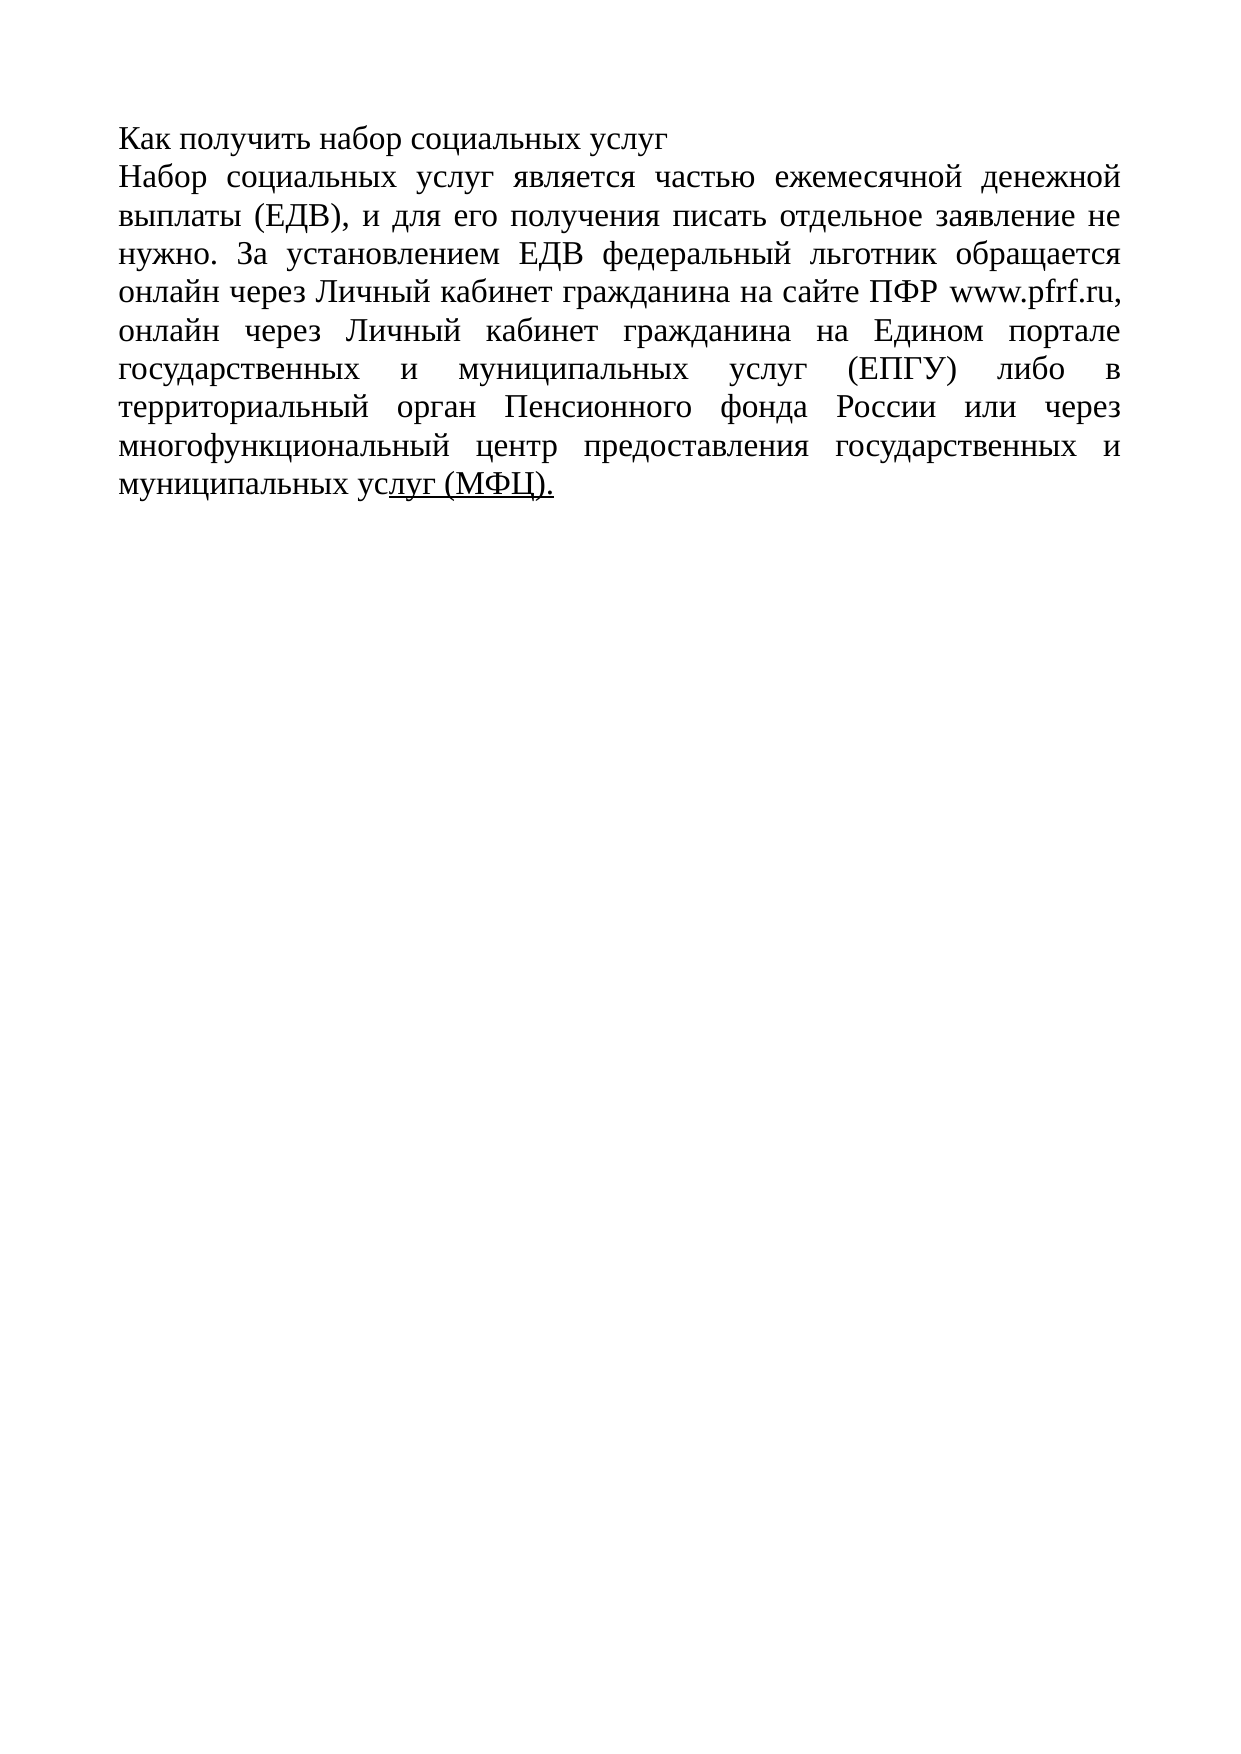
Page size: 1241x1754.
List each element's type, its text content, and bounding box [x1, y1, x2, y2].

text Набор социальных услуг является частью ежемесячной денежной выплаты (ЕДВ), и для его получения писать отдельное заявление не нужно. За установлением ЕДВ федеральный льготник обращается онлайн через Личный кабинет гражданина на сайте ПФР www.pfrf.ru, онлайн через Личный кабинет гражданина на Едином портале государственных и муниципальных услуг (ЕПГУ) либо в территориальный орган Пенсионного фонда России или через многофункциональный центр предоставления государственных и муниципальных услуг (МФЦ). [118, 156, 1122, 501]
text Как получить набор социальных услуг [118, 118, 1122, 156]
